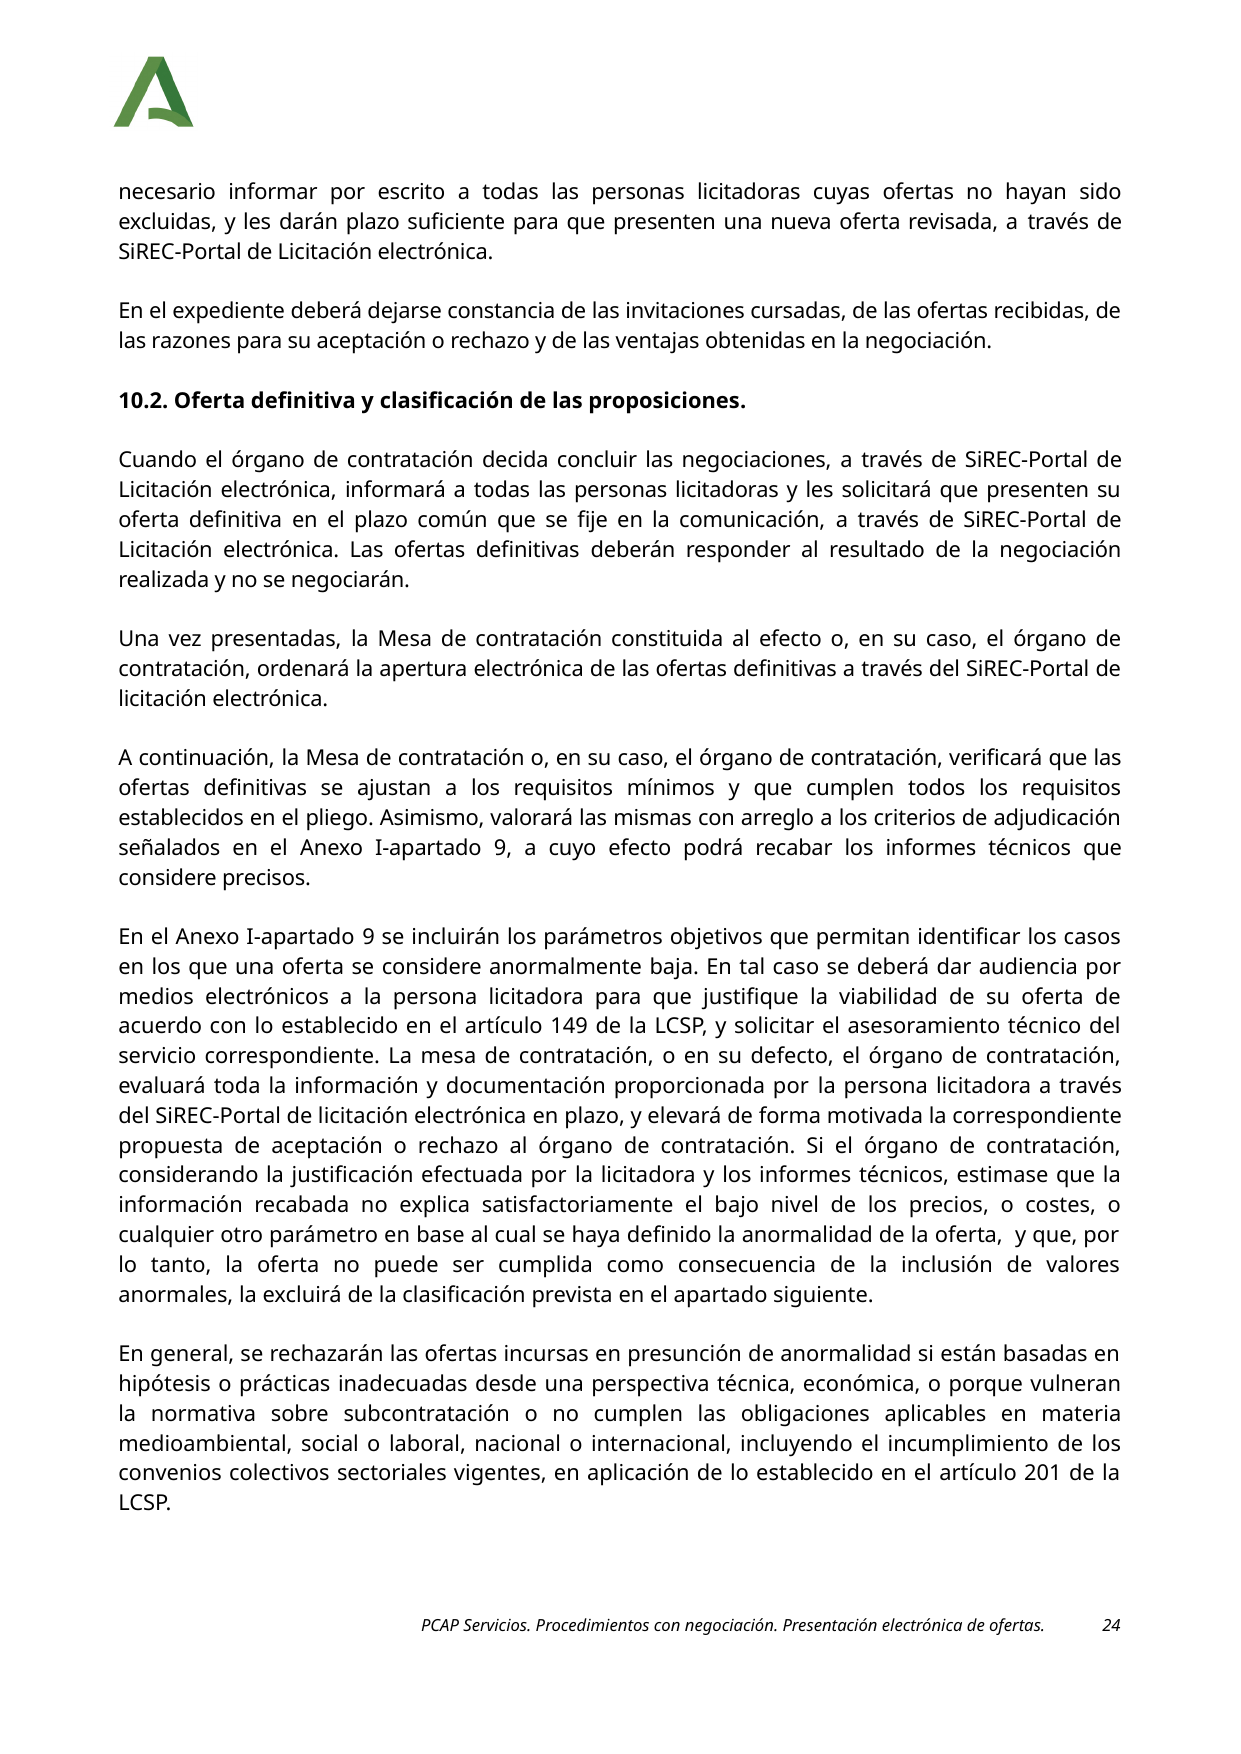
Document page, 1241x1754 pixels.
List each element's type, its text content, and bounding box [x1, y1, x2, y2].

text En el Anexo I-apartado 9 se incluirán los parámetros objetivos que permitan identificar los casos en los que una oferta se considere anormalmente baja. En tal caso se deberá dar audiencia por medios electrónicos a la persona licitadora para que justifique la viabilidad de su oferta de acuerdo con lo establecido en el artículo 149 de la LCSP, y solicitar el asesoramiento técnico del servicio correspondiente. La mesa de contratación, o en su defecto, el órgano de contratación, evaluará toda la información y documentación proporcionada por la persona licitadora a través del SiREC-Portal de licitación electrónica en plazo, y elevará de forma motivada la correspondiente propuesta de aceptación o rechazo al órgano de contratación. Si el órgano de contratación, considerando la justificación efectuada por la licitadora y los informes técnicos, estimase que la información recabada no explica satisfactoriamente el bajo nivel de los precios, o costes, o cualquier otro parámetro en base al cual se haya definido la anormalidad de la oferta, y que, por lo tanto, la oferta no puede ser cumplida como consecuencia de la inclusión de valores anormales, la excluirá de la clasificación prevista en el apartado siguiente. [118, 921, 1122, 1308]
text En el expediente deberá dejarse constancia de las invitaciones cursadas, de las ofertas recibidas, de las razones para su aceptación o rechazo y de las ventajas obtenidas en la negociación. [118, 296, 1122, 355]
text Una vez presentadas, la Mesa de contratación constituida al efecto o, en su caso, el órgano de contratación, ordenará la apertura electrónica de las ofertas definitivas a través del SiREC-Portal de licitación electrónica. [118, 623, 1122, 713]
picture [109, 52, 198, 131]
text En general, se rechazarán las ofertas incursas en presunción de anormalidad si están basadas en hipótesis o prácticas inadecuadas desde una perspectiva técnica, económica, o porque vulneran la normativa sobre subcontratación o no cumplen las obligaciones aplicables en materia medioambiental, social o laboral, nacional o internacional, incluyendo el incumplimiento de los convenios colectivos sectoriales vigentes, en aplicación de lo establecido en el artículo 201 de la LCSP. [118, 1338, 1122, 1517]
text A continuación, la Mesa de contratación o, en su caso, el órgano de contratación, verificará que las ofertas definitivas se ajustan a los requisitos mínimos y que cumplen todos los requisitos establecidos en el pliego. Asimismo, valorará las mismas con arreglo a los criterios de adjudicación señalados en el Anexo I-apartado 9, a cuyo efecto podrá recabar los informes técnicos que considere precisos. [118, 742, 1122, 891]
text necesario informar por escrito a todas las personas licitadoras cuyas ofertas no hayan sido excluidas, y les darán plazo suficiente para que presenten una nueva oferta revisada, a través de SiREC-Portal de Licitación electrónica. [118, 176, 1122, 266]
text Cuando el órgano de contratación decida concluir las negociaciones, a través de SiREC-Portal de Licitación electrónica, informará a todas las personas licitadoras y les solicitará que presenten su oferta definitiva en el plazo común que se fije en la comunicación, a través de SiREC-Portal de Licitación electrónica. Las ofertas definitivas deberán responder al resultado de la negociación realizada y no se negociarán. [118, 444, 1122, 593]
subtitle 10.2. Oferta definitiva y clasificación de las proposiciones. [118, 385, 1122, 415]
